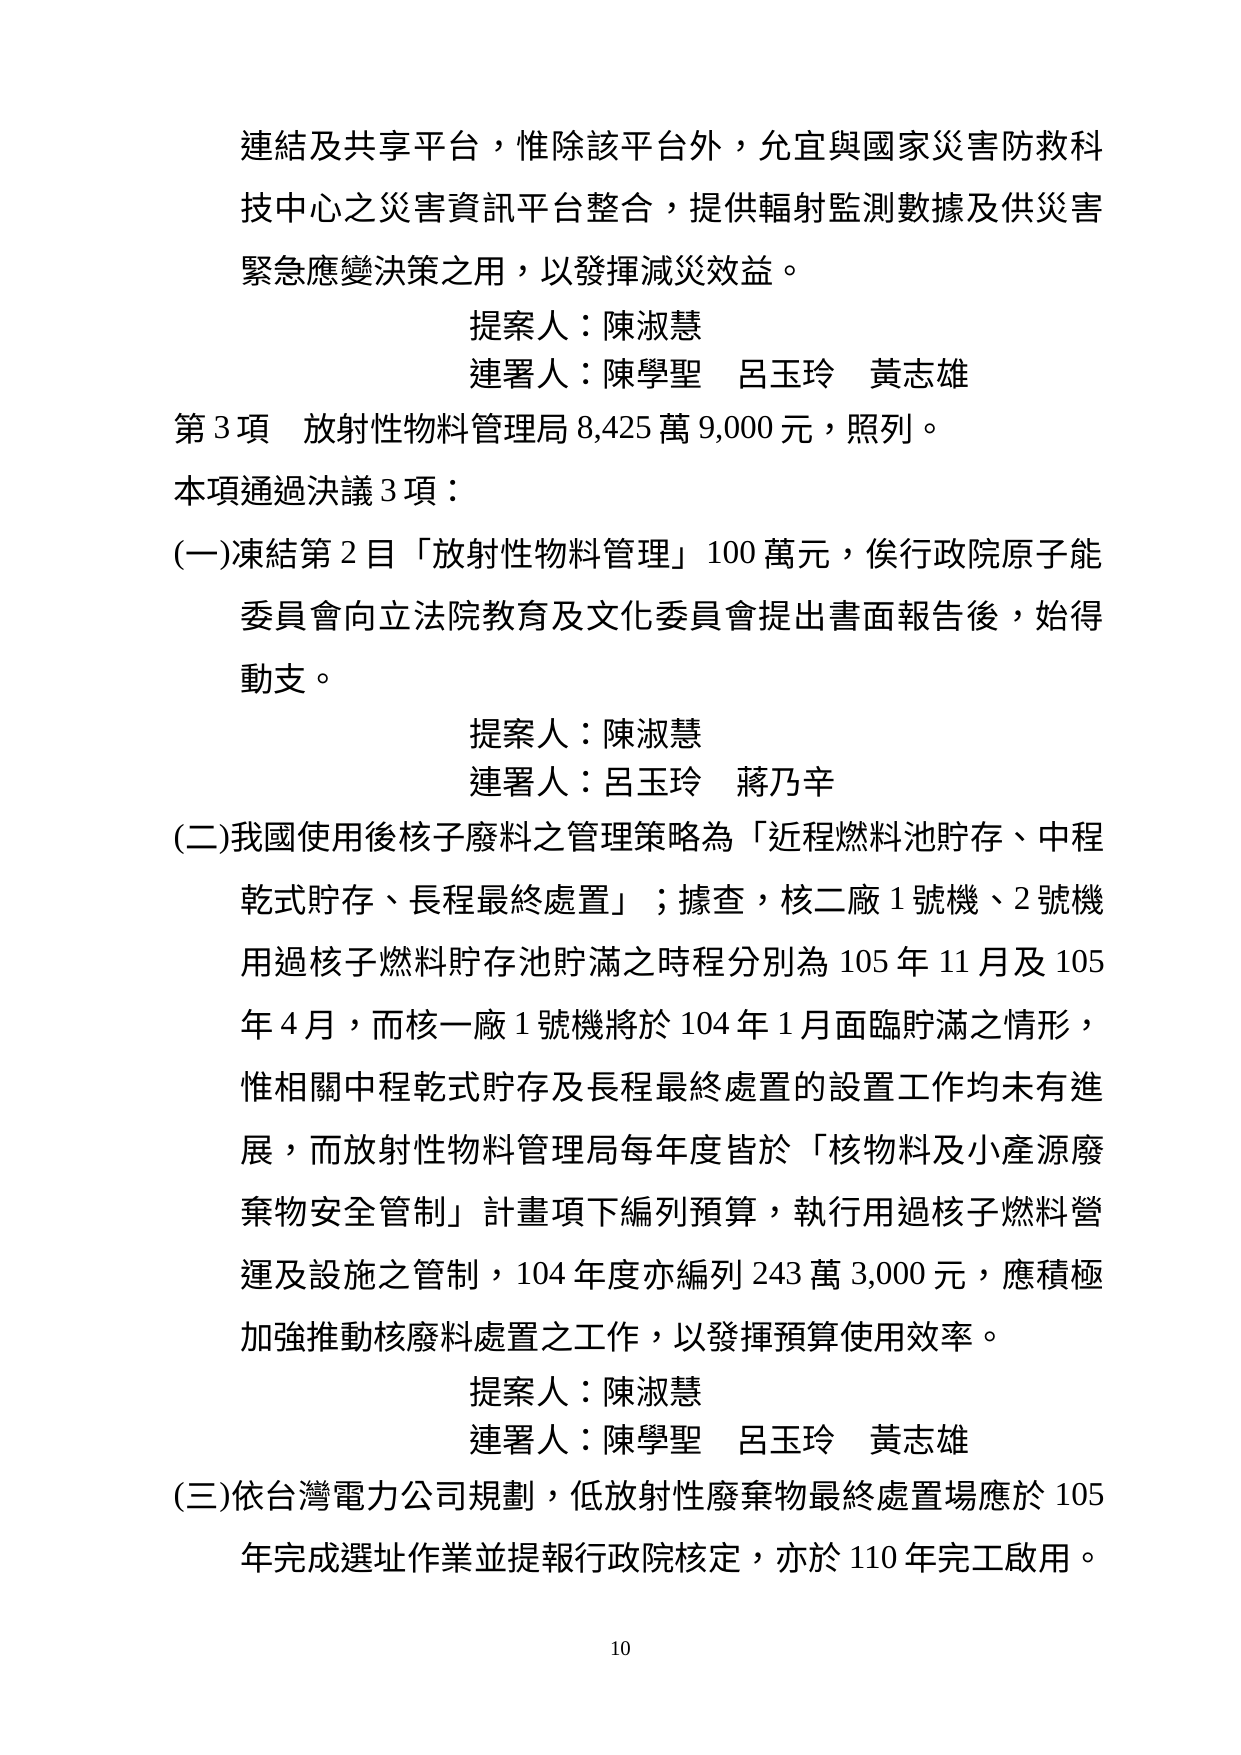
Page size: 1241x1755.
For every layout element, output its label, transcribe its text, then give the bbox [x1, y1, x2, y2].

text (二)我國使用後核子廢料之管理策略為「近程燃料池貯存、中程乾式貯存、長程最終處置」；據查，核二廠1號機、2號機用過核子燃料貯存池貯滿之時程分別為105年11月及105年4月，而核一廠1號機將於104年1月面臨貯滿之情形，惟相關中程乾式貯存及長程最終處置的設置工作均未有進展，而放射性物料管理局每年度皆於「核物料及小產源廢棄物安全管制」計畫項下編列預算，執行用過核子燃料營運及設施之管制，104年度亦編列243萬3,000元，應積極加強推動核廢料處置之工作，以發揮預算使用效率。 [173, 804, 1104, 1366]
text (三)依台灣電力公司規劃，低放射性廢棄物最終處置場應於105年完成選址作業並提報行政院核定，亦於110年完工啟用。 [173, 1462, 1104, 1587]
text 第3項 放射性物料管理局8,425萬9,000元，照列。 [173, 396, 1104, 458]
text 連署人：呂玉玲 蔣乃辛 [136, 756, 1104, 804]
text 提案人：陳淑慧 [136, 1366, 1104, 1414]
text 提案人：陳淑慧 [136, 708, 1104, 756]
text 連署人：陳學聖 呂玉玲 黃志雄 [136, 1414, 1104, 1462]
text 提案人：陳淑慧 [136, 300, 1104, 348]
text 連結及共享平台，惟除該平台外，允宜與國家災害防救科技中心之災害資訊平台整合，提供輻射監測數據及供災害緊急應變決策之用，以發揮減災效益。 [173, 112, 1104, 300]
text (一)凍結第2目「放射性物料管理」100萬元，俟行政院原子能委員會向立法院教育及文化委員會提出書面報告後，始得動支。 [173, 521, 1104, 708]
text 本項通過決議3項： [173, 458, 1104, 521]
text 連署人：陳學聖 呂玉玲 黃志雄 [136, 348, 1104, 396]
